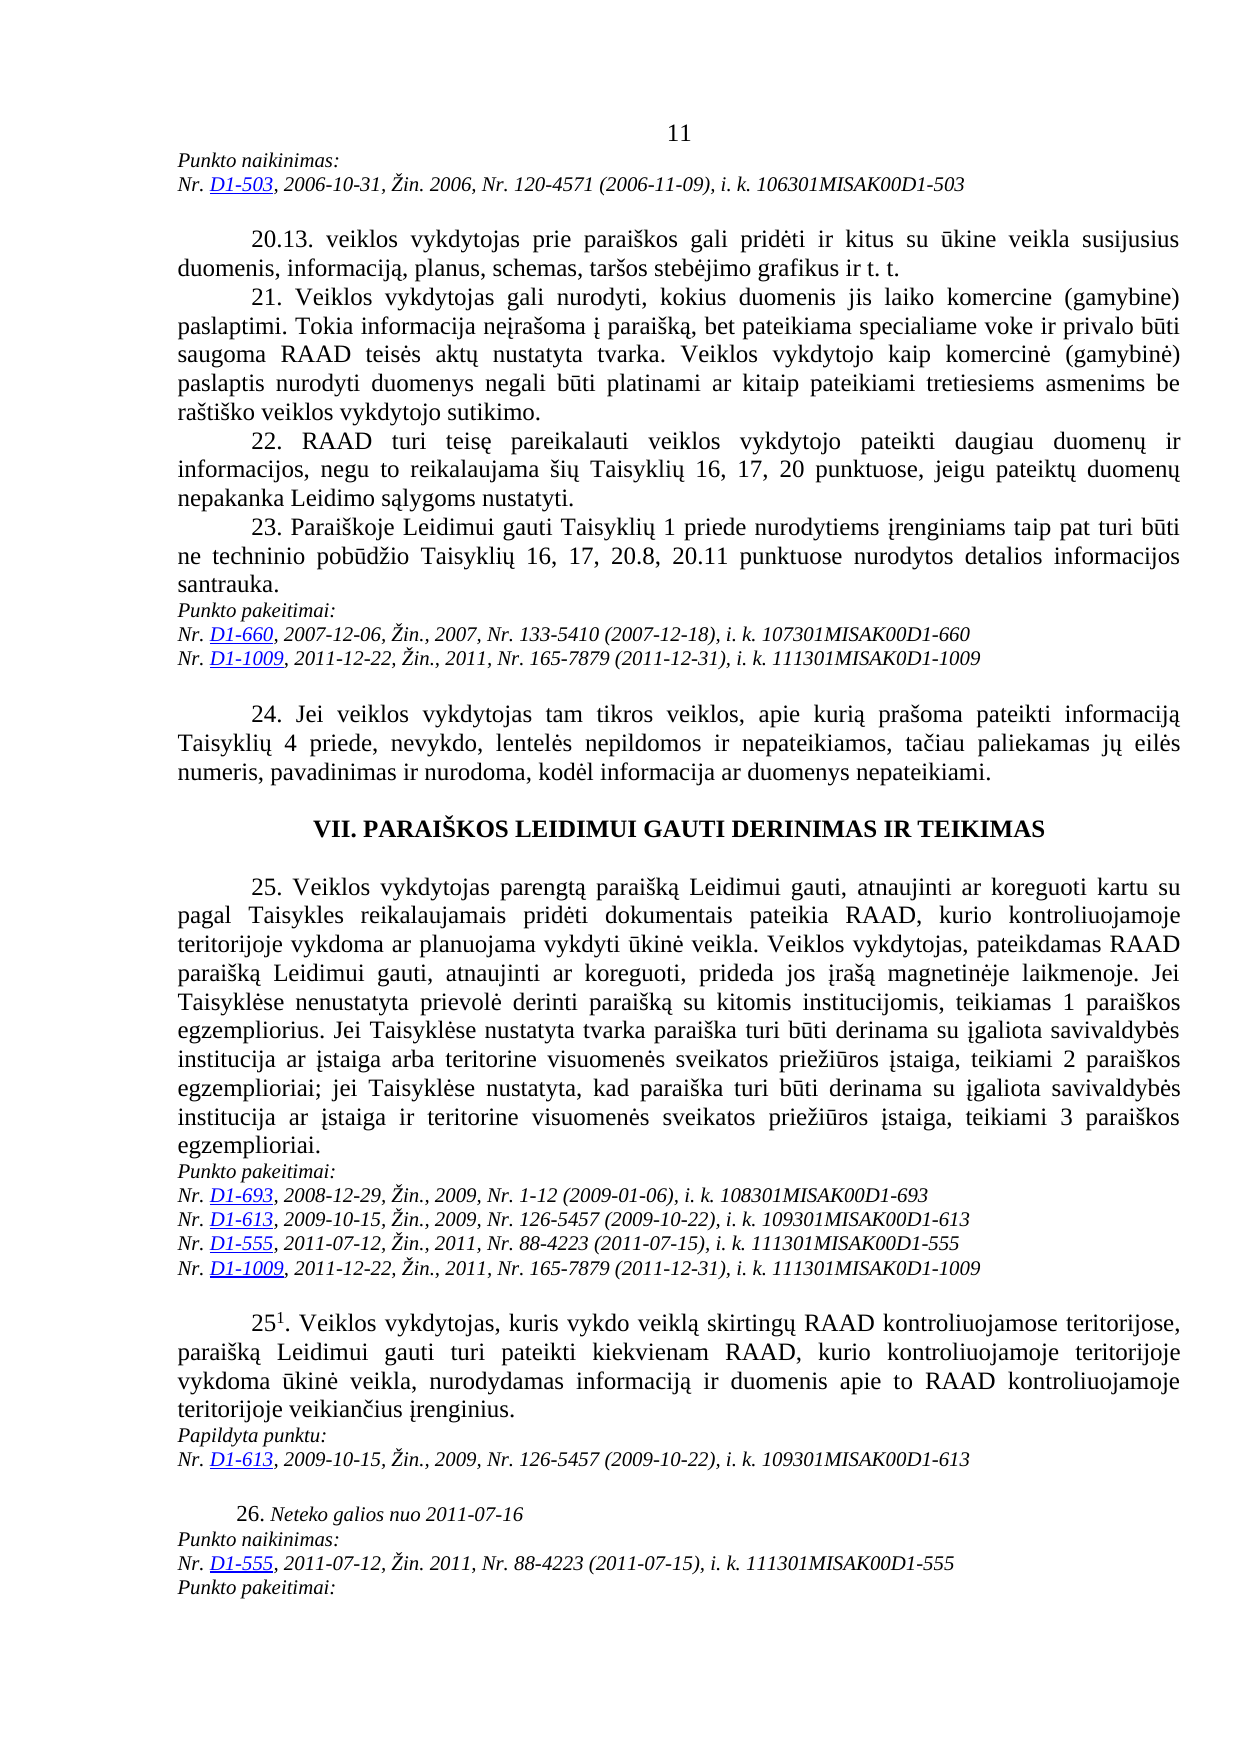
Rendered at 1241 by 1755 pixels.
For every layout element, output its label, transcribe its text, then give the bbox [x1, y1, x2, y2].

text Punkto naikinimas: [177, 1526, 1181, 1551]
text VII. PARAIŠKOS LEIDIMUI GAUTI DERINIMAS IR TEIKIMAS [177, 814, 1181, 843]
text 21. Veiklos vykdytojas gali nurodyti, kokius duomenis jis laiko komercine (gamybine) paslaptimi. Tokia informacija neįrašoma į paraišką, bet pateikiama specialiame voke ir privalo būti saugoma RAAD teisės aktų nustatyta tvarka. Veiklos vykdytojo kaip komercinė (gamybinė) paslaptis nurodyti duomenys negali būti platinami ar kitaip pateikiami tretiesiems asmenims be raštiško veiklos vykdytojo sutikimo. [177, 282, 1181, 426]
text 24. Jei veiklos vykdytojas tam tikros veiklos, apie kurią prašoma pateikti informaciją Taisyklių 4 priede, nevykdo, lentelės nepildomos ir nepateikiamos, tačiau paliekamas jų eilės numeris, pavadinimas ir nurodoma, kodėl informacija ar duomenys nepateikiami. [177, 699, 1181, 785]
text Punkto naikinimas: [177, 148, 1181, 172]
text Nr. D1-660, 2007-12-06, Žin., 2007, Nr. 133-5410 (2007-12-18), i. k. 107301MISAK00D1-660 [177, 622, 1181, 646]
text Punkto pakeitimai: [177, 598, 1181, 622]
text Nr. D1-1009, 2011-12-22, Žin., 2011, Nr. 165-7879 (2011-12-31), i. k. 111301MISAK0D1-1009 [177, 1255, 1181, 1279]
text Nr. D1-555, 2011-07-12, Žin., 2011, Nr. 88-4223 (2011-07-15), i. k. 111301MISAK00D1-555 [177, 1231, 1181, 1255]
text 26. Neteko galios nuo 2011-07-16 [177, 1500, 1181, 1526]
text Punkto pakeitimai: [177, 1159, 1181, 1183]
text Nr. D1-613, 2009-10-15, Žin., 2009, Nr. 126-5457 (2009-10-22), i. k. 109301MISAK00D1-613 [177, 1447, 1181, 1471]
text Nr. D1-503, 2006-10-31, Žin. 2006, Nr. 120-4571 (2006-11-09), i. k. 106301MISAK00D1-503 [177, 172, 1181, 196]
text 23. Paraiškoje Leidimui gauti Taisyklių 1 priede nurodytiems įrenginiams taip pat turi būti ne techninio pobūdžio Taisyklių 16, 17, 20.8, 20.11 punktuose nurodytos detalios informacijos santrauka. [177, 512, 1181, 598]
text 251. Veiklos vykdytojas, kuris vykdo veiklą skirtingų RAAD kontroliuojamose teritorijose, paraišką Leidimui gauti turi pateikti kiekvienam RAAD, kurio kontroliuojamoje teritorijoje vykdoma ūkinė veikla, nurodydamas informaciją ir duomenis apie to RAAD kontroliuojamoje teritorijoje veikiančius įrenginius. [177, 1308, 1181, 1423]
text Papildyta punktu: [177, 1423, 1181, 1447]
text 20.13. veiklos vykdytojas prie paraiškos gali pridėti ir kitus su ūkine veikla susijusius duomenis, informaciją, planus, schemas, taršos stebėjimo grafikus ir t. t. [177, 224, 1181, 282]
text 25. Veiklos vykdytojas parengtą paraišką Leidimui gauti, atnaujinti ar koreguoti kartu su pagal Taisykles reikalaujamais pridėti dokumentais pateikia RAAD, kurio kontroliuojamoje teritorijoje vykdoma ar planuojama vykdyti ūkinė veikla. Veiklos vykdytojas, pateikdamas RAAD paraišką Leidimui gauti, atnaujinti ar koreguoti, prideda jos įrašą magnetinėje laikmenoje. Jei Taisyklėse nenustatyta prievolė derinti paraišką su kitomis institucijomis, teikiamas 1 paraiškos egzempliorius. Jei Taisyklėse nustatyta tvarka paraiška turi būti derinama su įgaliota savivaldybės institucija ar įstaiga arba teritorine visuomenės sveikatos priežiūros įstaiga, teikiami 2 paraiškos egzemplioriai; jei Taisyklėse nustatyta, kad paraiška turi būti derinama su įgaliota savivaldybės institucija ar įstaiga ir teritorine visuomenės sveikatos priežiūros įstaiga, teikiami 3 paraiškos egzemplioriai. [177, 872, 1181, 1159]
text Nr. D1-693, 2008-12-29, Žin., 2009, Nr. 1-12 (2009-01-06), i. k. 108301MISAK00D1-693 [177, 1183, 1181, 1207]
text Nr. D1-555, 2011-07-12, Žin. 2011, Nr. 88-4223 (2011-07-15), i. k. 111301MISAK00D1-555 [177, 1551, 1181, 1574]
text Nr. D1-613, 2009-10-15, Žin., 2009, Nr. 126-5457 (2009-10-22), i. k. 109301MISAK00D1-613 [177, 1207, 1181, 1231]
text Nr. D1-1009, 2011-12-22, Žin., 2011, Nr. 165-7879 (2011-12-31), i. k. 111301MISAK0D1-1009 [177, 646, 1181, 670]
text 22. RAAD turi teisę pareikalauti veiklos vykdytojo pateikti daugiau duomenų ir informacijos, negu to reikalaujama šių Taisyklių 16, 17, 20 punktuose, jeigu pateiktų duomenų nepakanka Leidimo sąlygoms nustatyti. [177, 426, 1181, 512]
text Punkto pakeitimai: [177, 1574, 1181, 1599]
